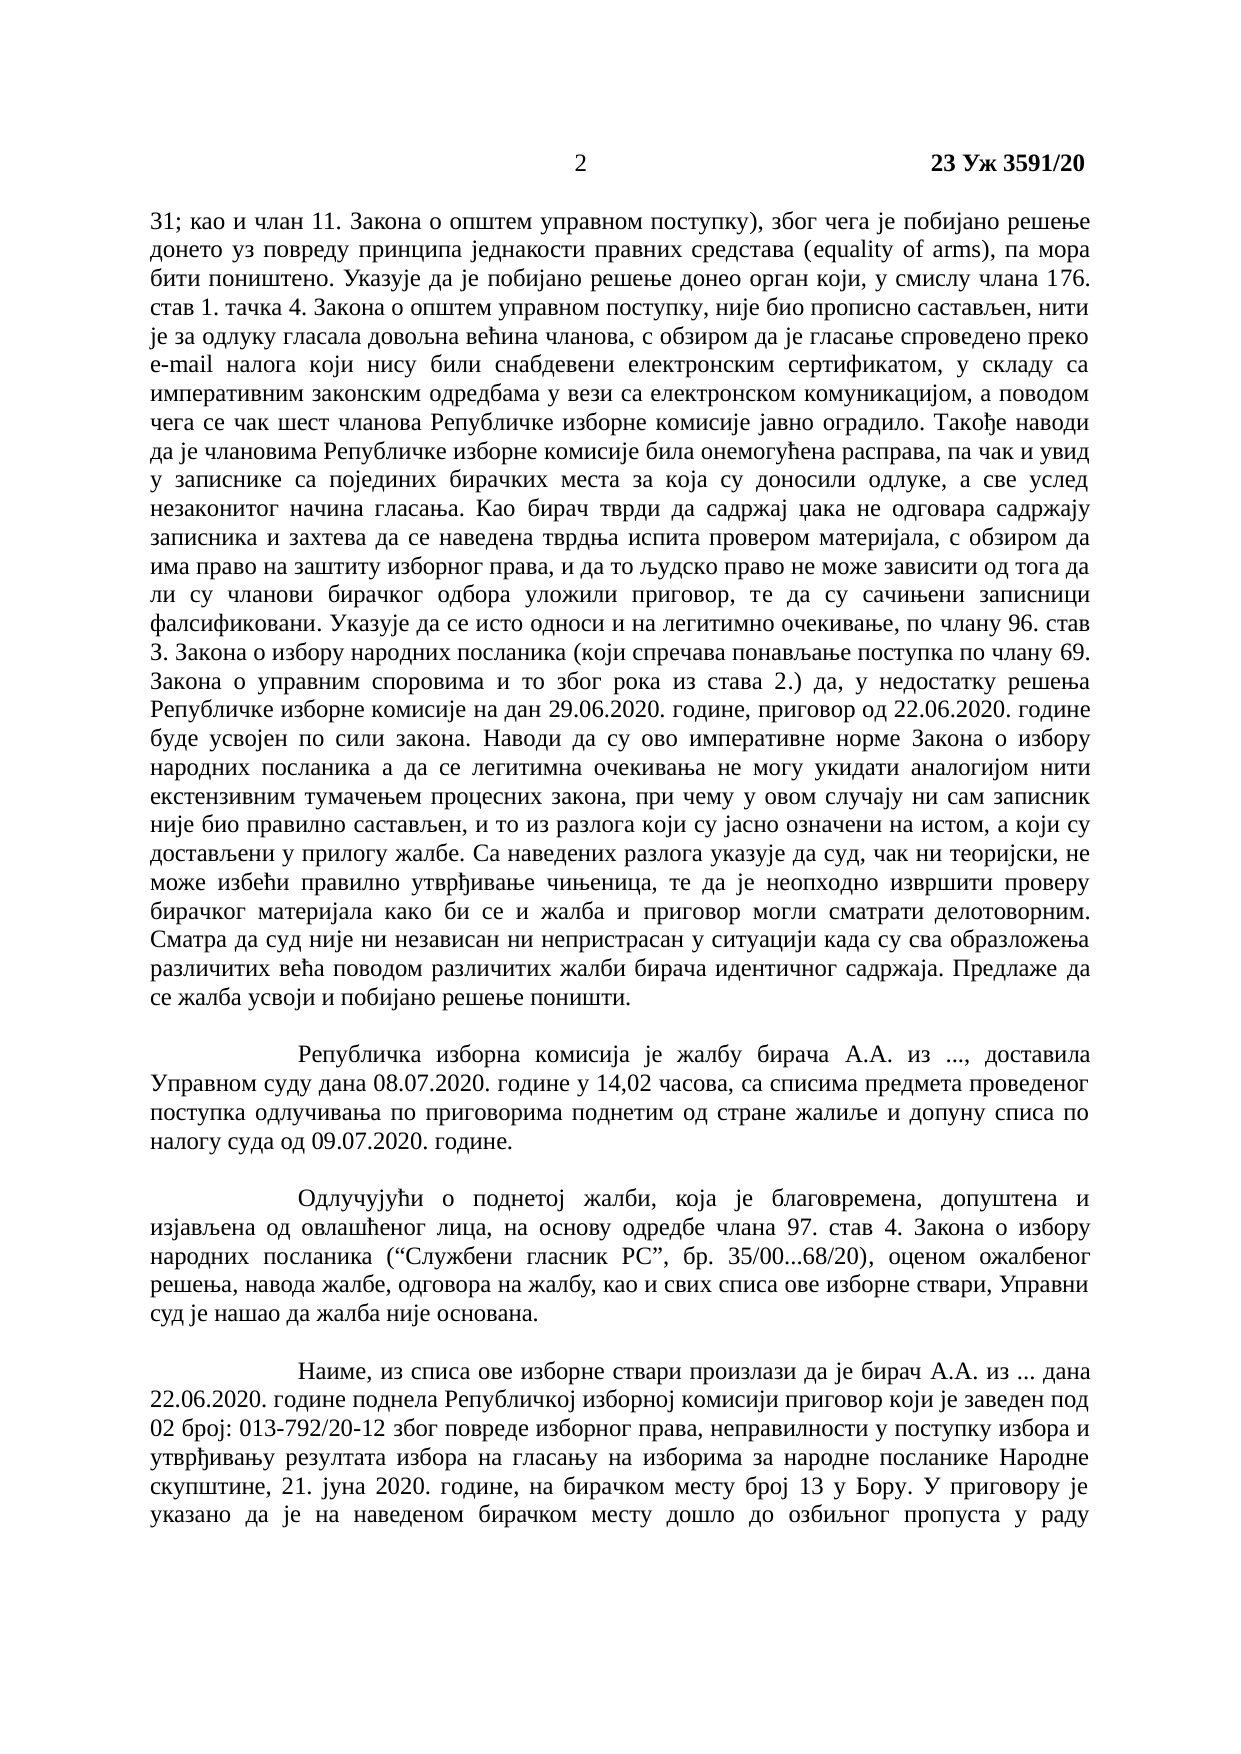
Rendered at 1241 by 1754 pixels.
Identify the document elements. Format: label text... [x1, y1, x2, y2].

text Одлучујући о поднетој жалби, која је благовремена, допуштена и изјављена од овлашћеног лица, на основу одредбе члана 97. став 4. Закона о избору народних посланика (“Службени гласник РС”, бр. 35/00...68/20), оценом ожалбеног решења, навода жалбе, одговора на жалбу, као и свих списа ове изборне ствари, Управни суд је нашао да жалба није основана. [150, 1183, 1091, 1327]
text Републичка изборна комисија је жалбу бирача A.A. из ..., доставила Управном суду дана 08.07.2020. године у 14,02 часова, са списима предмета проведеног поступка одлучивања по приговорима поднетим од стране жалиље и допуну списа по налогу суда од 09.07.2020. године. [150, 1039, 1091, 1154]
text Наиме, из списа ове изборне ствари произлази да је бирач A.A. из ... дана 22.06.2020. године поднела Републичкој изборној комисији приговор који је заведен под 02 број: 013-792/20-12 због повреде изборног права, неправилности у поступку избора и утврђивању резултата избора на гласању на изборима за народне посланике Народне скупштине, 21. јуна 2020. године, на бирачком месту број 13 у Бору. У приговору је указано да је на наведеном бирачком месту дошло до озбиљног пропуста у раду [150, 1356, 1091, 1528]
text 31; као и члан 11. Закона о општем управном поступку), због чега је побијано решење донето уз повреду принципа једнакости правних средстава (equality of arms), па мора бити поништено. Указује да је побијано решење донео орган који, у смислу члана 176. став 1. тачка 4. Закона о општем управном поступку, није био прописно састављен, нити је за одлуку гласала довољна већина чланова, с обзиром да је гласање спроведено преко e-mail налога који нису били снабдевени електронским сертификатом, у складу са императивним законским одредбама у вези са електронском комуникацијом, а поводом чега се чак шест чланова Републичке изборне комисије јавно оградило. Такође наводи да је члановима Републичке изборне комисије била онемогућена расправа, па чак и увид у записнике са појединих бирачких места за која су доносили одлуке, а све услед незаконитог начина гласања. Као бирач тврди да садржај џака не одговара садржају записника и захтева да се наведена тврдња испита провером материјала, с обзиром да има право на заштиту изборног права, и да то људско право не може зависити од тога да ли су чланови бирачког одбора уложили приговор, те да су сачињени записници фалсификовани. Указује да се исто односи и на легитимно очекивање, по члану 96. став З. Закона о избору народних посланика (који спречава понављање поступка по члану 69. Закона о управним споровима и то због рока из става 2.) да, у недостатку решења Републичке изборне комисије на дан 29.06.2020. године, приговор од 22.06.2020. године буде усвојен по сили закона. Наводи да су ово императивне норме Закона о избору народних посланика а да се легитимна очекивања не могу укидати аналогијом нити екстензивним тумачењем процесних закона, при чему у овом случају ни сам записник није био правилно састављен, и то из разлога који су јасно означени на истом, а који су достављени у прилогу жалбе. Са наведених разлога указује да суд, чак ни теоријски, не може избећи правилно утврђивање чињеница, те да је неопходно извршити проверу бирачког материјала како би се и жалба и приговор могли сматрати делотоворним. Сматра да суд није ни независан ни непристрасан у ситуацији када су сва образложења различитих већа поводом различитих жалби бирача идентичног садржаја. Предлаже да се жалба усвоји и побијано решење поништи. [150, 206, 1091, 1011]
